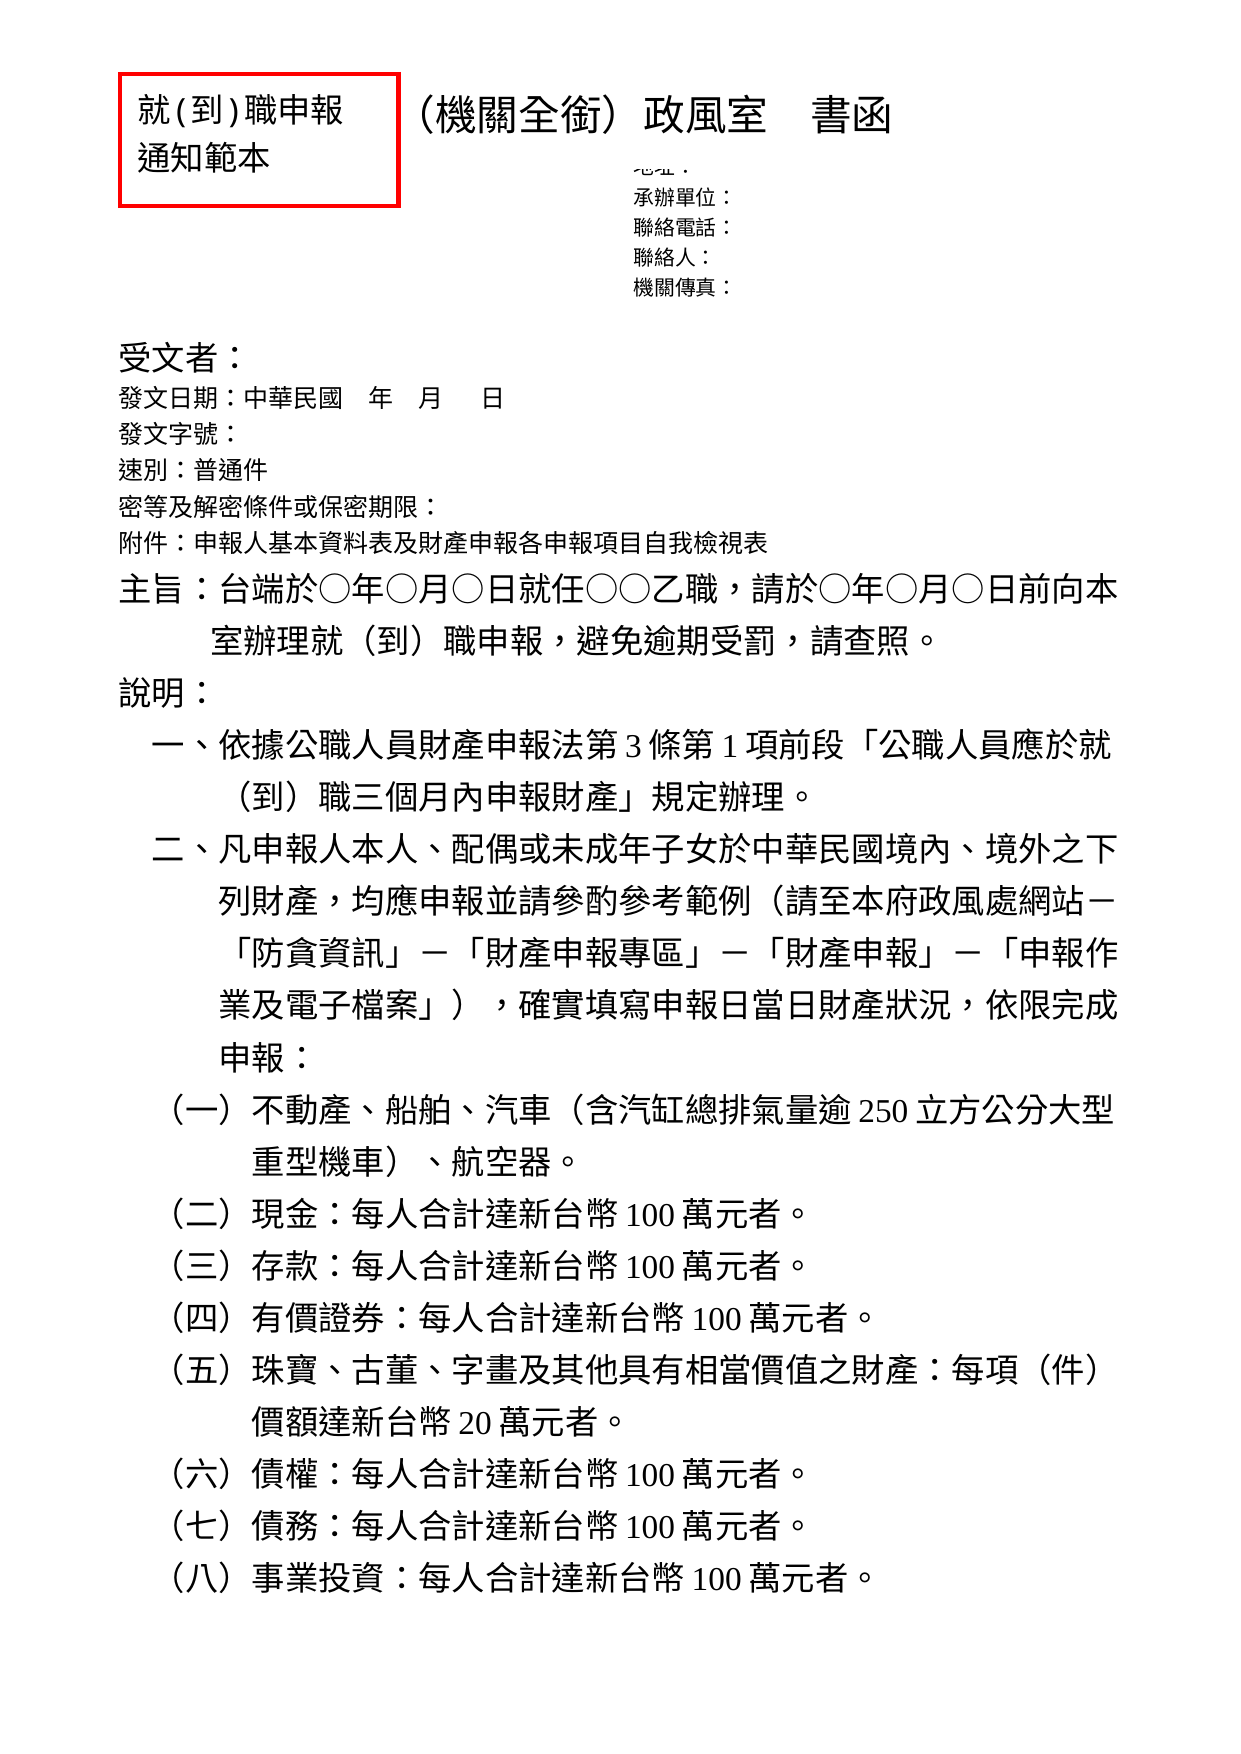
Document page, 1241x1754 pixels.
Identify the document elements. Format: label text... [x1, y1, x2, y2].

text 發文日期：中華民國 年 月 日 [118, 378, 1122, 414]
text 二、凡申報人本人、配偶或未成年子女於中華民國境內、境外之下列財產，均應申報並請參酌參考範例（請至本府政風處網站－「防貪資訊」－「財產申報專區」－「財產申報」－「申報作業及電子檔案」），確實填寫申報日當日財產狀況，依限完成申報： [151, 820, 1122, 1080]
text 承辦單位： [633, 181, 1115, 211]
text （一）不動產、船舶、汽車（含汽缸總排氣量逾250立方公分大型重型機車）、航空器。 [151, 1080, 1122, 1184]
text （三）存款：每人合計達新台幣100萬元者。 [151, 1237, 1122, 1289]
text 發文字號： [118, 414, 1122, 451]
text （五）珠寶、古董、字畫及其他具有相當價值之財產：每項（件）價額達新台幣20萬元者。 [151, 1341, 1122, 1445]
text 聯絡電話： [633, 211, 1115, 241]
text （八）事業投資：每人合計達新台幣100萬元者。 [151, 1549, 1122, 1601]
text （六）債權：每人合計達新台幣100萬元者。 [151, 1445, 1122, 1497]
text 一、依據公職人員財產申報法第3條第1項前段「公職人員應於就（到）職三個月內申報財產」規定辦理。 [151, 716, 1122, 820]
text 速別：普通件 [118, 451, 1122, 487]
text 密等及解密條件或保密期限： [118, 487, 1122, 523]
text 地址： [633, 169, 1115, 181]
text 附件：申報人基本資料表及財產申報各申報項目自我檢視表 [118, 523, 1122, 559]
text 通知範本 [137, 132, 381, 180]
text 聯絡人： [633, 241, 1115, 271]
text 機關傳真： [633, 271, 1115, 302]
text 說明： [118, 664, 1122, 716]
text 受文者： [118, 341, 1129, 378]
text （機關全銜）政風室 書函 [401, 82, 1153, 143]
text （二）現金：每人合計達新台幣100萬元者。 [151, 1184, 1122, 1237]
text 主旨：台端於○年○月○日就任○○乙職，請於○年○月○日前向本室辦理就（到）職申報，避免逾期受罰，請查照。 [118, 559, 1122, 664]
text 就(到)職申報 [137, 83, 381, 132]
text （四）有價證券：每人合計達新台幣100萬元者。 [151, 1289, 1122, 1341]
text （七）債務：每人合計達新台幣100萬元者。 [151, 1497, 1122, 1549]
